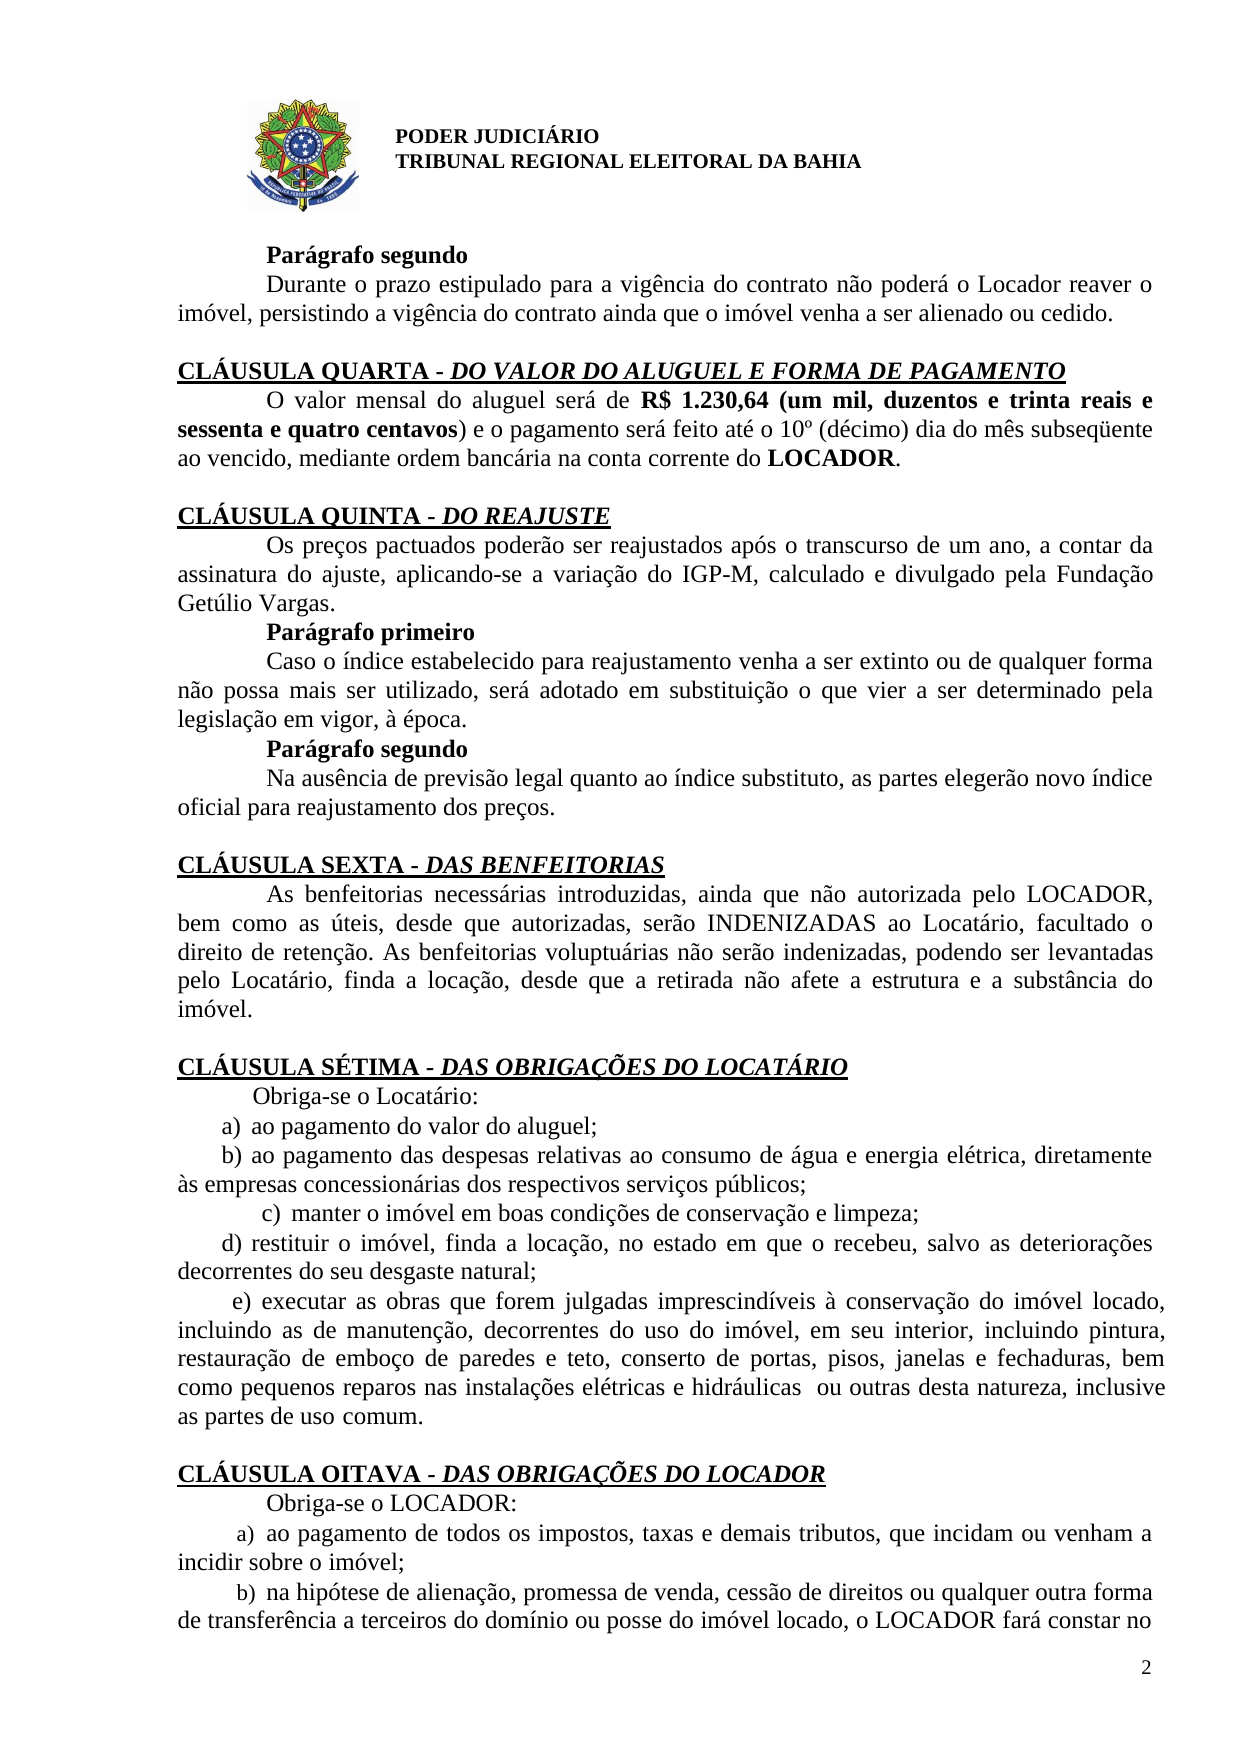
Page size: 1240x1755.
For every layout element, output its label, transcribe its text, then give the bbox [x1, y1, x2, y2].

list na hipótese de alienação, promessa de venda, cessão de direitos ou qualquer outra forma de transferência a terceiros do domínio ou posse do imóvel locado, o LOCADOR fará constar no [167, 1577, 1154, 1634]
text As benfeitorias necessárias introduzidas, ainda que não autorizada pelo LOCADOR, bem como as úteis, desde que autorizadas, serão INDENIZADAS ao Locatário, facultado o direito de retenção. As benfeitorias voluptuárias não serão indenizadas, podendo ser levantadas pelo Locatário, finda a locação, desde que a retirada não afete a estrutura e a substância do imóvel. [177, 879, 1154, 1023]
list ao pagamento do valor do aluguel; [167, 1111, 1154, 1139]
list ao pagamento das despesas relativas ao consumo de água e energia elétrica, diretamente às empresas concessionárias dos respectivos serviços públicos; [167, 1140, 1154, 1198]
text CLÁUSULA OITAVA - DAS OBRIGAÇÕES DO LOCADOR [177, 1459, 1167, 1488]
text Os preços pactuados poderão ser reajustados após o transcurso de um ano, a contar da assinatura do ajuste, aplicando-se a variação do IGP-M, calculado e divulgado pela Fundação Getúlio Vargas. [177, 530, 1154, 616]
text Obriga-se o Locatário: [252, 1081, 1167, 1110]
text Na ausência de previsão legal quanto ao índice substituto, as partes elegerão novo índice oficial para reajustamento dos preços. [177, 763, 1154, 821]
list restituir o imóvel, finda a locação, no estado em que o recebeu, salvo as deteriorações decorrentes do seu desgaste natural; [167, 1228, 1154, 1285]
list manter o imóvel em boas condições de conservação e limpeza; [280, 1198, 1167, 1227]
text CLÁUSULA QUARTA - DO VALOR DO ALUGUEL E FORMA DE PAGAMENTO [177, 356, 1167, 384]
list executar as obras que forem julgadas imprescindíveis à conservação do imóvel locado, incluindo as de manutenção, decorrentes do uso do imóvel, em seu interior, incluindo pintura, restauração de emboço de paredes e teto, conserto de portas, pisos, janelas e fechaduras, bem como pequenos reparos nas instalações elétricas e hidráulicas ou outras desta natureza, inclusive as partes de uso comum. [167, 1286, 1167, 1430]
text Caso o índice estabelecido para reajustamento venha a ser extinto ou de qualquer forma não possa mais ser utilizado, será adotado em substituição o que vier a ser determinado pela legislação em vigor, à época. [177, 646, 1154, 733]
text Obriga-se o LOCADOR: [266, 1488, 1167, 1517]
text CLÁUSULA QUINTA - DO REAJUSTE [177, 501, 1167, 529]
list ao pagamento de todos os impostos, taxas e demais tributos, que incidam ou venham a incidir sobre o imóvel; [167, 1518, 1154, 1576]
text CLÁUSULA SEXTA - DAS BENFEITORIAS [177, 850, 1167, 878]
subtitle Parágrafo primeiro [266, 617, 1167, 646]
text Durante o prazo estipulado para a vigência do contrato não poderá o Locador reaver o imóvel, persistindo a vigência do contrato ainda que o imóvel venha a ser alienado ou cedido. [177, 269, 1154, 327]
text CLÁUSULA SÉTIMA - DAS OBRIGAÇÕES DO LOCATÁRIO [177, 1052, 1167, 1081]
subtitle Parágrafo segundo [266, 240, 1167, 269]
text O valor mensal do aluguel será de R$ 1.230,64 (um mil, duzentos e trinta reais e sessenta e quatro centavos) e o pagamento será feito até o 10º (décimo) dia do mês subseqüente ao vencido, mediante ordem bancária na conta corrente do LOCADOR. [177, 385, 1154, 472]
subtitle Parágrafo segundo [266, 734, 1167, 763]
